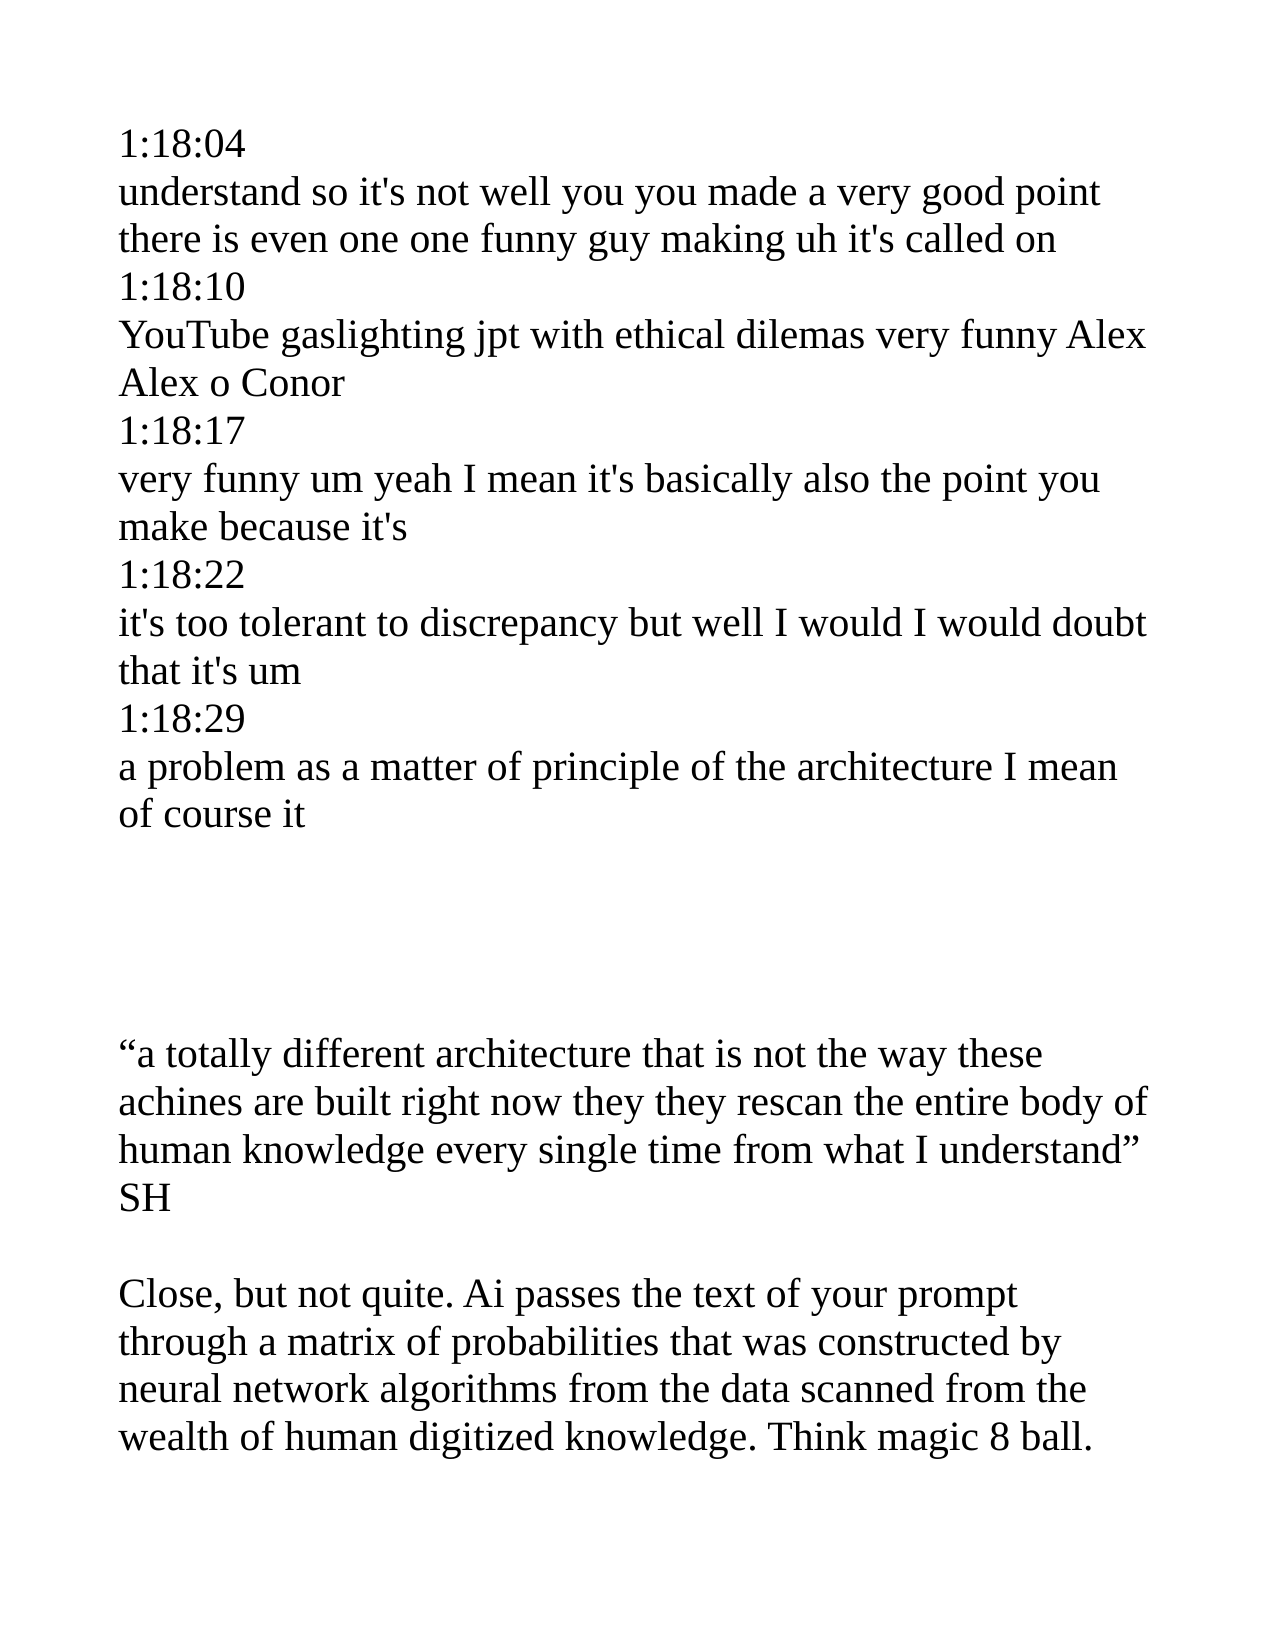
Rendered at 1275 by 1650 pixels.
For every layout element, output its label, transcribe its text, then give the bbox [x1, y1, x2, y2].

text Close, but not quite. Ai passes the text of your prompt through a matrix of probabilities that was constructed by neural network algorithms from the data scanned from the wealth of human digitized knowledge. Think magic 8 ball. [118, 1268, 1157, 1460]
text 1:18:17 [118, 406, 1157, 453]
text 1:18:29 [118, 693, 1157, 741]
text understand so it's not well you you made a very good point there is even one one funny guy making uh it's called on [118, 166, 1157, 262]
text very funny um yeah I mean it's basically also the point you make because it's [118, 453, 1157, 549]
text “a totally different architecture that is not the way these achines are built right now they they rescan the entire body of human knowledge every single time from what I understand” SH [118, 1028, 1157, 1220]
text 1:18:04 [118, 118, 1157, 166]
text YouTube gaslighting jpt with ethical dilemas very funny Alex Alex o Conor [118, 310, 1157, 406]
text 1:18:22 [118, 549, 1157, 597]
text a problem as a matter of principle of the architecture I mean of course it [118, 741, 1157, 837]
text 1:18:10 [118, 262, 1157, 310]
text it's too tolerant to discrepancy but well I would I would doubt that it's um [118, 597, 1157, 693]
